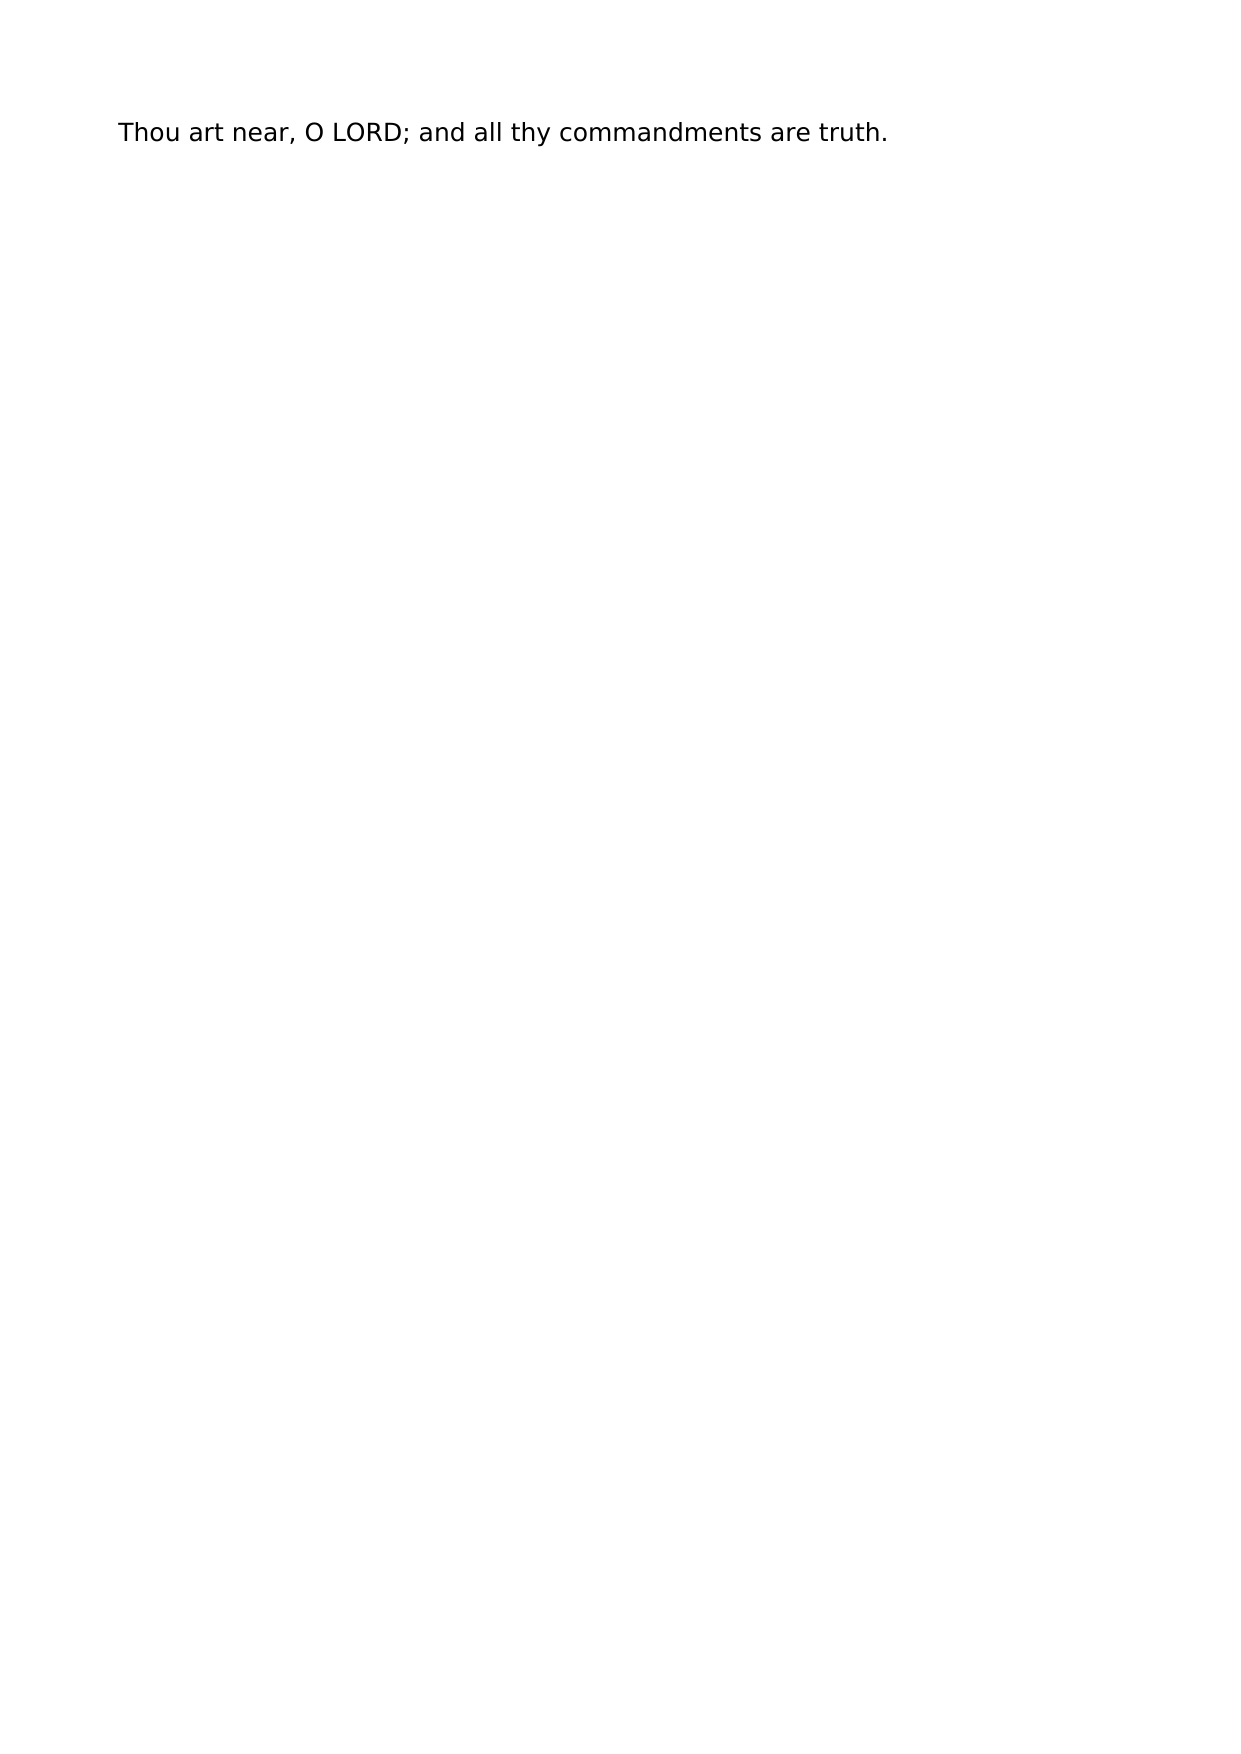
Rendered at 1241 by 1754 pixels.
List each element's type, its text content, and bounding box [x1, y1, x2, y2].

text Thou art near, O LORD; and all thy commandments are truth. [118, 118, 1122, 147]
